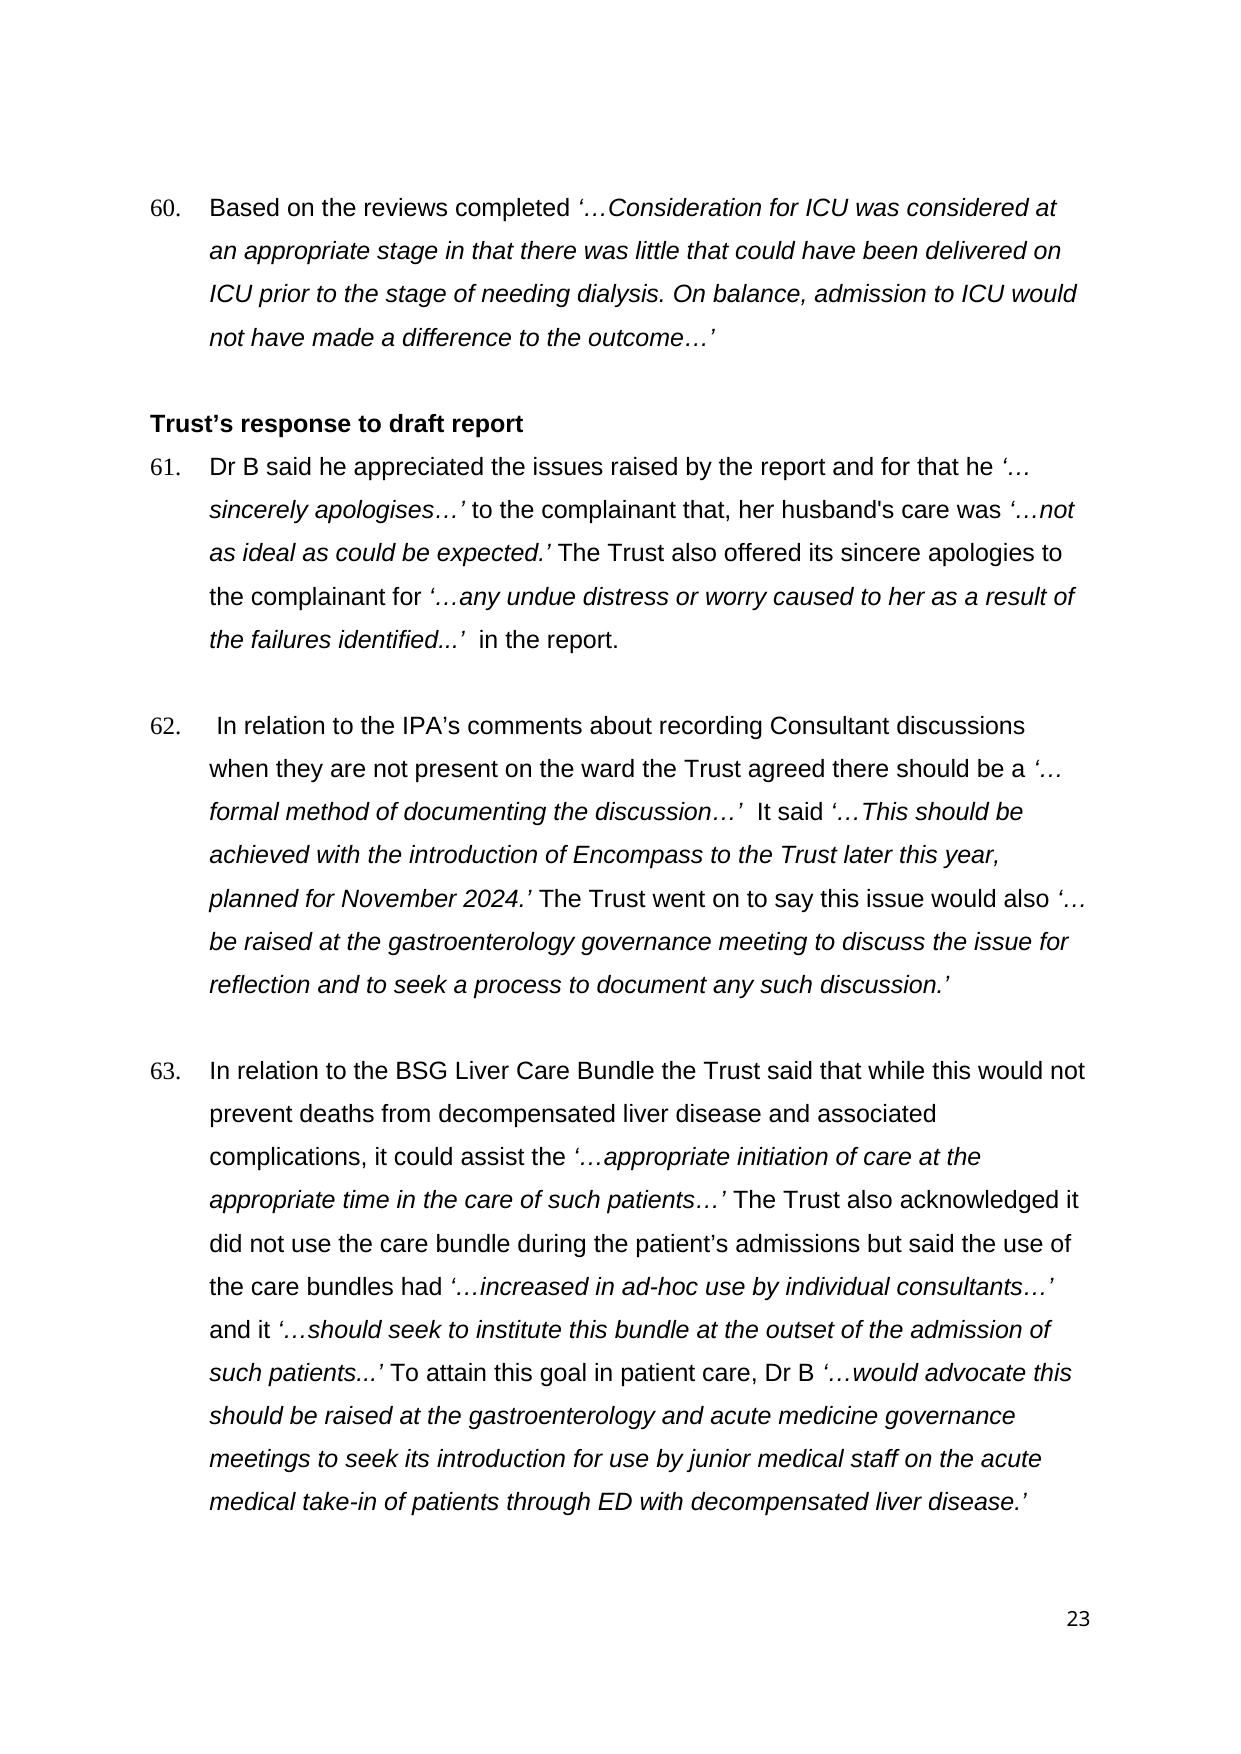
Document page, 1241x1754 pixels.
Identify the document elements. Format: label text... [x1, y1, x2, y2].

list In relation to the BSG Liver Care Bundle the Trust said that while this would not prevent deaths from decompensated liver disease and associated complications, it could assist the ‘…appropriate initiation of care at the appropriate time in the care of such patients…’ The Trust also acknowledged it did not use the care bundle during the patient’s admissions but said the use of the care bundles had ‘…increased in ad-hoc use by individual consultants…’ and it ‘…should seek to institute this bundle at the outset of the admission of such patients...’ To attain this goal in patient care, Dr B ‘…would advocate this should be raised at the gastroenterology and acute medicine governance meetings to seek its introduction for use by junior medical staff on the acute medical take-in of patients through ED with decompensated liver disease.’ [150, 1056, 1090, 1516]
list Dr B said he appreciated the issues raised by the report and for that he ‘…sincerely apologises…’ to the complainant that, her husband's care was ‘…not as ideal as could be expected.’ The Trust also offered its sincere apologies to the complainant for ‘…any undue distress or worry caused to her as a result of the failures identified...’ in the report. [150, 452, 1090, 653]
list Trust’s response to draft report [150, 409, 1090, 438]
list In relation to the IPA’s comments about recording Consultant discussions when they are not present on the ward the Trust agreed there should be a ‘…formal method of documenting the discussion…’ It said ‘…This should be achieved with the introduction of Encompass to the Trust later this year, planned for November 2024.’ The Trust went on to say this issue would also ‘…be raised at the gastroenterology governance meeting to discuss the issue for reflection and to seek a process to document any such discussion.’ [150, 711, 1090, 998]
list Based on the reviews completed ‘…Consideration for ICU was considered at an appropriate stage in that there was little that could have been delivered on ICU prior to the stage of needing dialysis. On balance, admission to ICU would not have made a difference to the outcome…’ [150, 193, 1090, 351]
